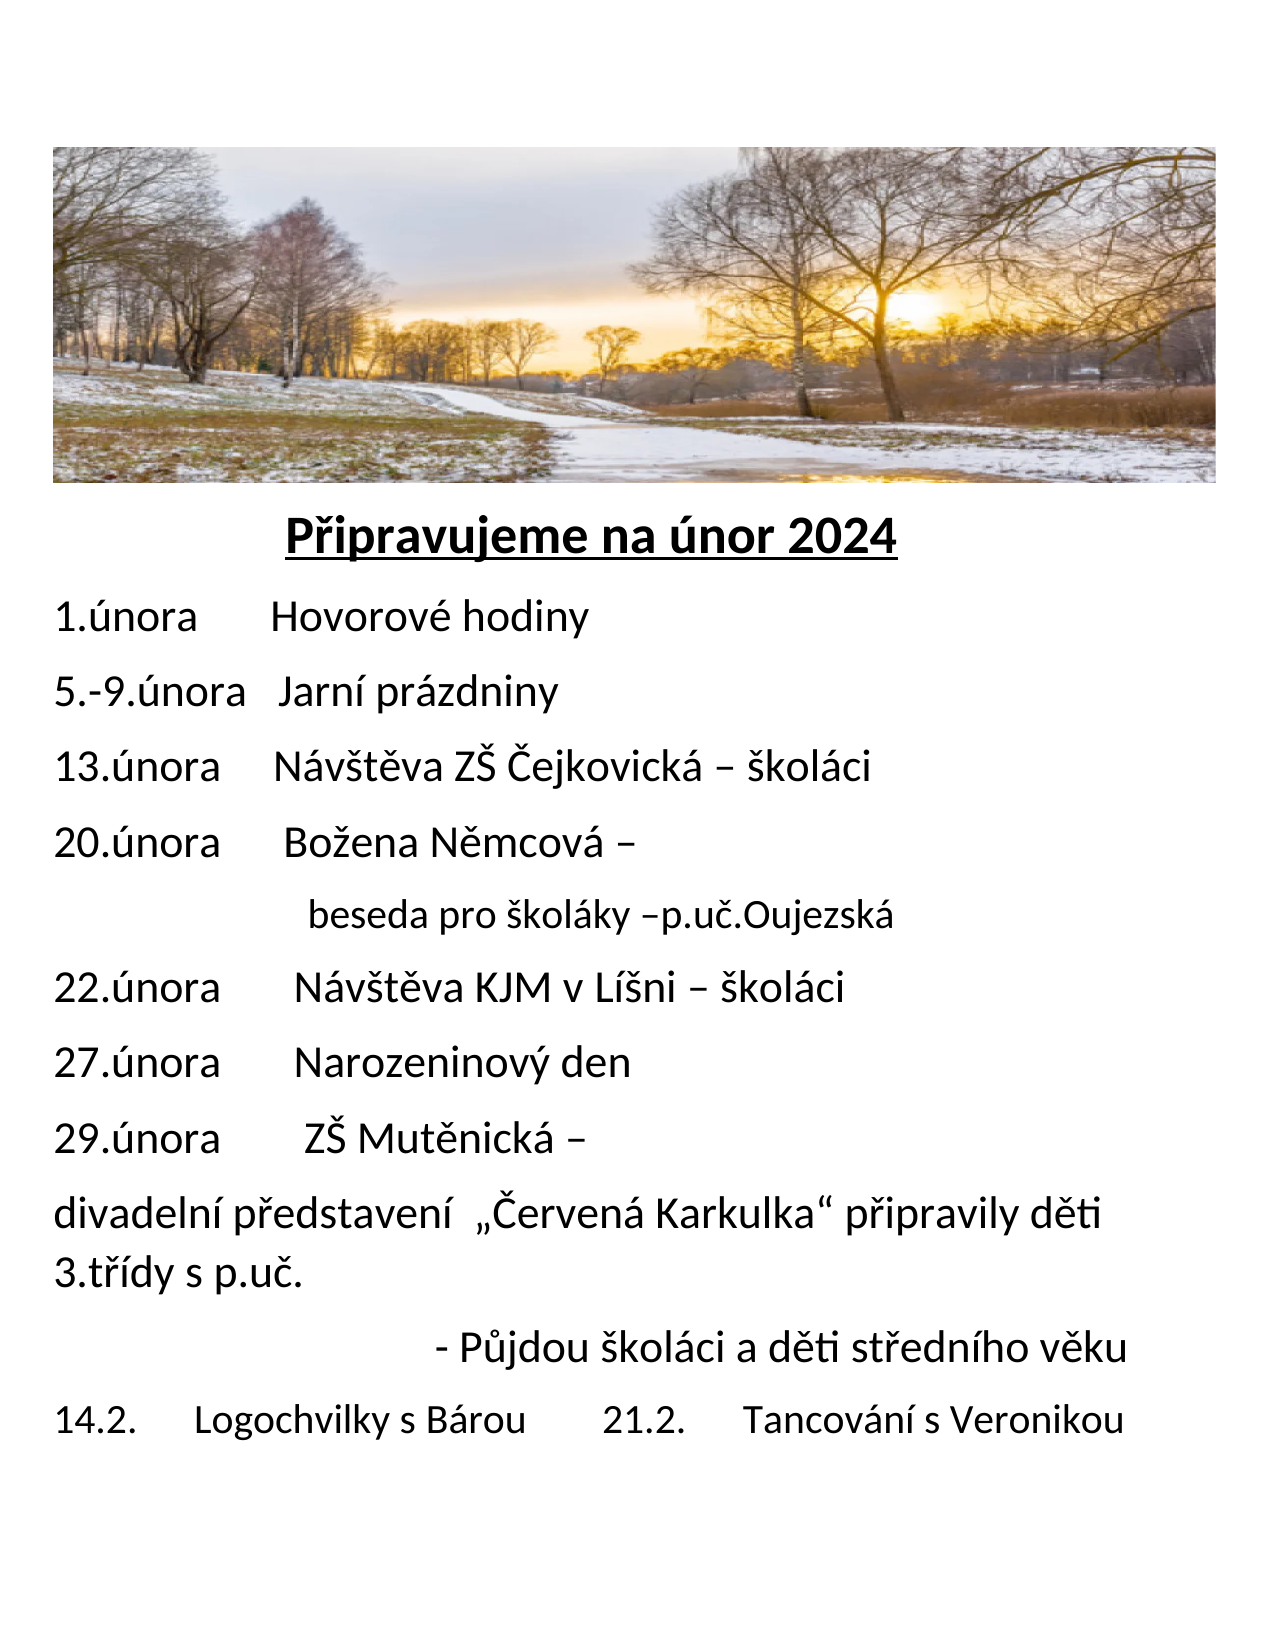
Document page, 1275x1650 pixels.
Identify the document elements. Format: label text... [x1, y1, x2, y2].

text beseda pro školáky –p.uč.Oujezská [53, 888, 1130, 939]
text - Půjdou školáci a děti středního věku [53, 1318, 1130, 1374]
text 22.února Návštěva KJM v Líšni – školáci [53, 958, 1130, 1014]
text 27.února Narozeninový den [53, 1033, 1130, 1089]
text Připravujeme na únor 2024 [53, 501, 1130, 567]
text 20.února Božena Němcová – [53, 813, 1130, 868]
text 14.2. Logochvilky s Bárou 21.2. Tancování s Veronikou [53, 1393, 1130, 1444]
text 13.února Návštěva ZŠ Čejkovická – školáci [53, 737, 1130, 793]
text divadelní představení „Červená Karkulka“ připravily děti 3.třídy s p.uč. [53, 1184, 1130, 1298]
text 29.února ZŠ Mutěnická – [53, 1108, 1130, 1164]
text 1.února Hovorové hodiny [53, 587, 1130, 643]
text 5.-9.února Jarní prázdniny [53, 662, 1130, 718]
